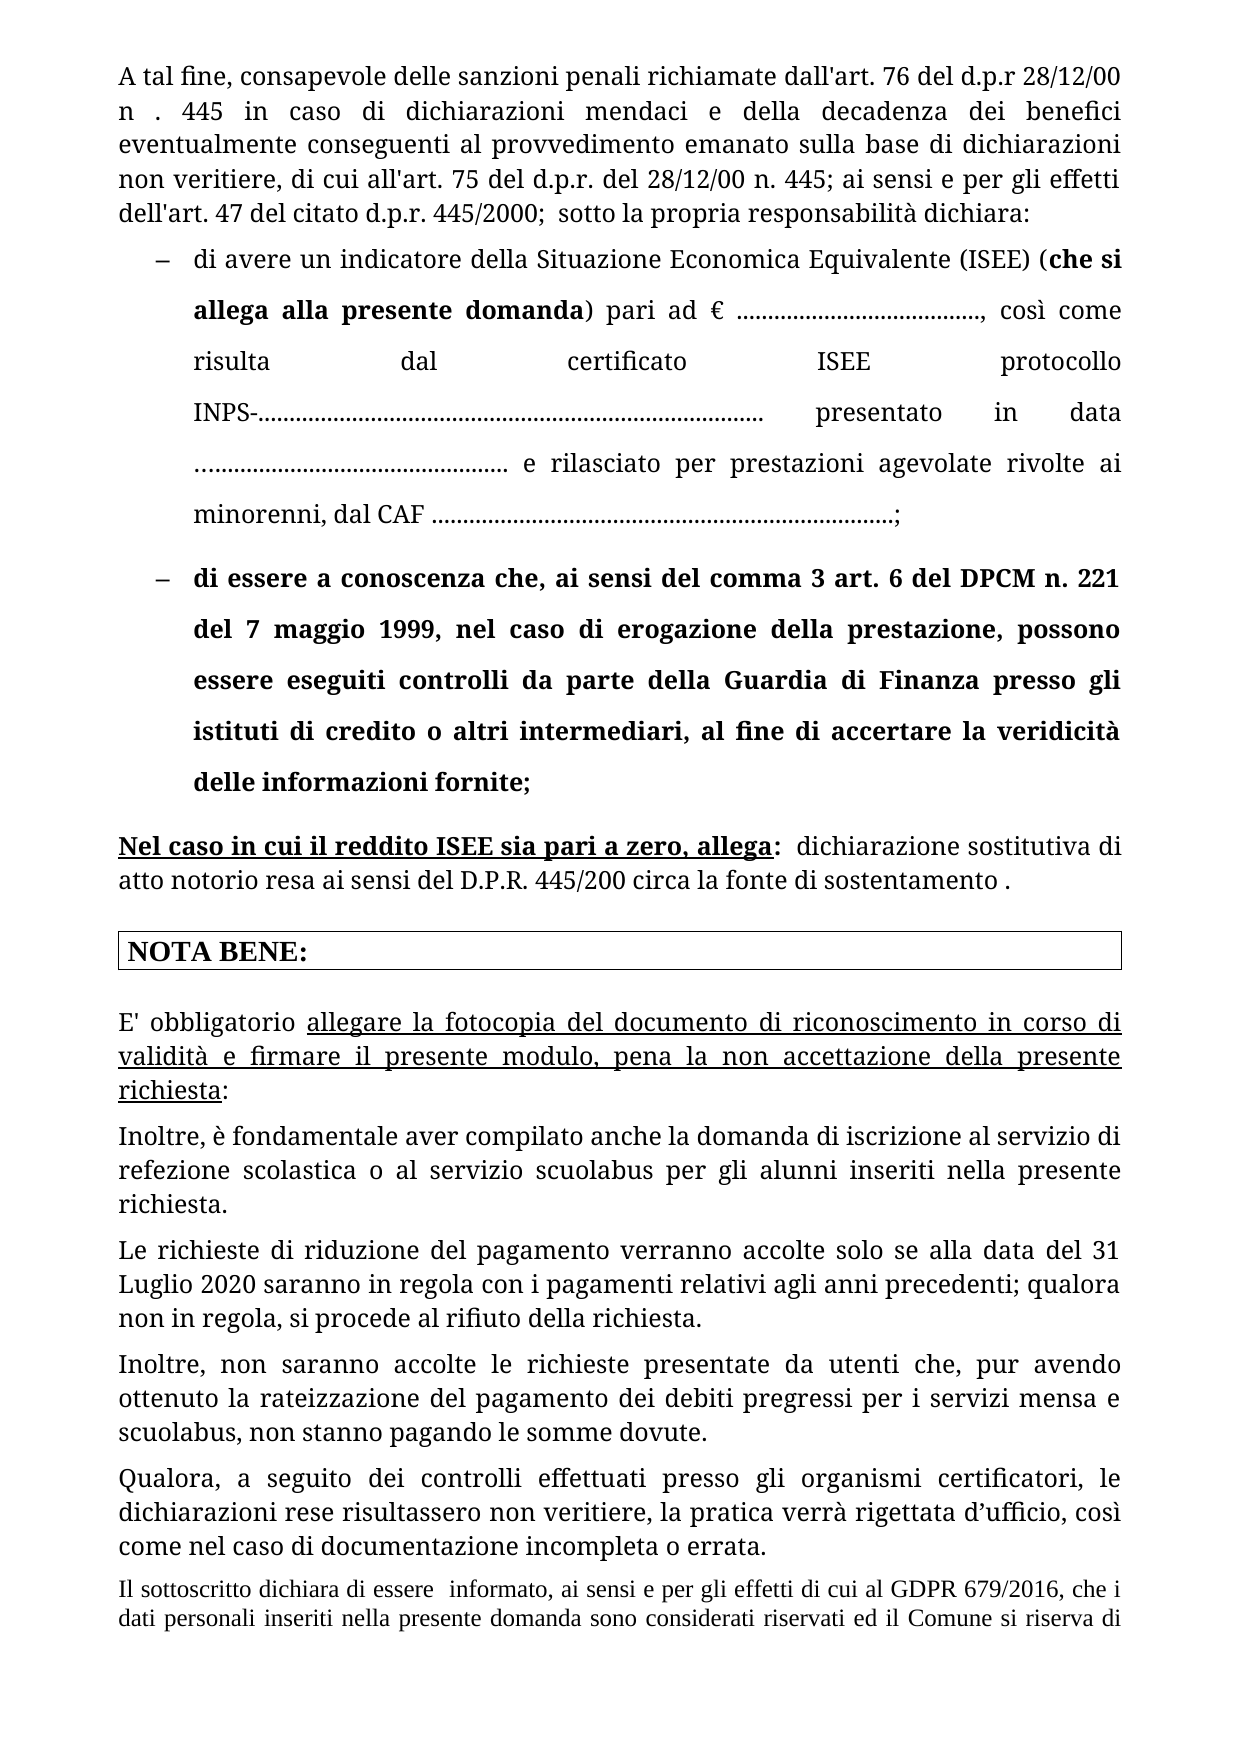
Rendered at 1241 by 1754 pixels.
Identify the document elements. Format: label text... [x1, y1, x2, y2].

text Qualora, a seguito dei controlli effettuati presso gli organismi certificatori, le dichiarazioni rese risultassero non veritiere, la pratica verrà rigettata d’ufficio, così come nel caso di documentazione incompleta o errata. [118, 1460, 1122, 1562]
text Nel caso in cui il reddito ISEE sia pari a zero, allega: dichiarazione sostitutiva di atto notorio resa ai sensi del D.P.R. 445/200 circa la fonte di sostentamento . [118, 828, 1122, 896]
text Inoltre, è fondamentale aver compilato anche la domanda di iscrizione al servizio di refezione scolastica o al servizio scuolabus per gli alunni inseriti nella presente richiesta. [118, 1118, 1122, 1221]
text A tal fine, consapevole delle sanzioni penali richiamate dall'art. 76 del d.p.r 28/12/00 n . 445 in caso di dichiarazioni mendaci e della decadenza dei benefici eventualmente conseguenti al provvedimento emanato sulla base di dichiarazioni non veritiere, di cui all'art. 75 del d.p.r. del 28/12/00 n. 445; ai sensi e per gli effetti dell'art. 47 del citato d.p.r. 445/2000; sotto la propria responsabilità dichiara: [118, 59, 1122, 229]
text Inoltre, non saranno accolte le richieste presentate da utenti che, pur avendo ottenuto la rateizzazione del pagamento dei debiti pregressi per i servizi mensa e scuolabus, non stanno pagando le somme dovute. [118, 1346, 1122, 1448]
text E' obbligatorio allegare la fotocopia del documento di riconoscimento in corso di validità e firmare il presente modulo, pena la non accettazione della presente [118, 1004, 1122, 1067]
text Le richieste di riduzione del pagamento verranno accolte solo se alla data del 31 Luglio 2020 saranno in regola con i pagamenti relativi agli anni precedenti; qualora non in regola, si procede al rifiuto della richiesta. [118, 1232, 1122, 1334]
list di avere un indicatore della Situazione Economica Equivalente (ISEE) (che si allega alla presente domanda) pari ad € ......................................., così come risulta dal certificato ISEE protocollo INPS-................................................................................. presentato in data …............................................... e rilasciato per prestazioni agevolate rivolte ai minorenni, dal CAF ..........................................................................; [156, 242, 1122, 531]
text Il sottoscritto dichiara di essere informato, ai sensi e per gli effetti di cui al GDPR 679/2016, che i dati personali inseriti nella presente domanda sono considerati riservati ed il Comune si riserva di [118, 1574, 1122, 1632]
list di essere a conoscenza che, ai sensi del comma 3 art. 6 del DPCM n. 221 del 7 maggio 1999, nel caso di erogazione della prestazione, possono essere eseguiti controlli da parte della Guardia di Finanza presso gli istituti di credito o altri intermediari, al fine di accertare la veridicità delle informazioni fornite; [156, 561, 1122, 799]
text NOTA BENE: [119, 932, 1121, 969]
text richiesta: [118, 1069, 1122, 1107]
